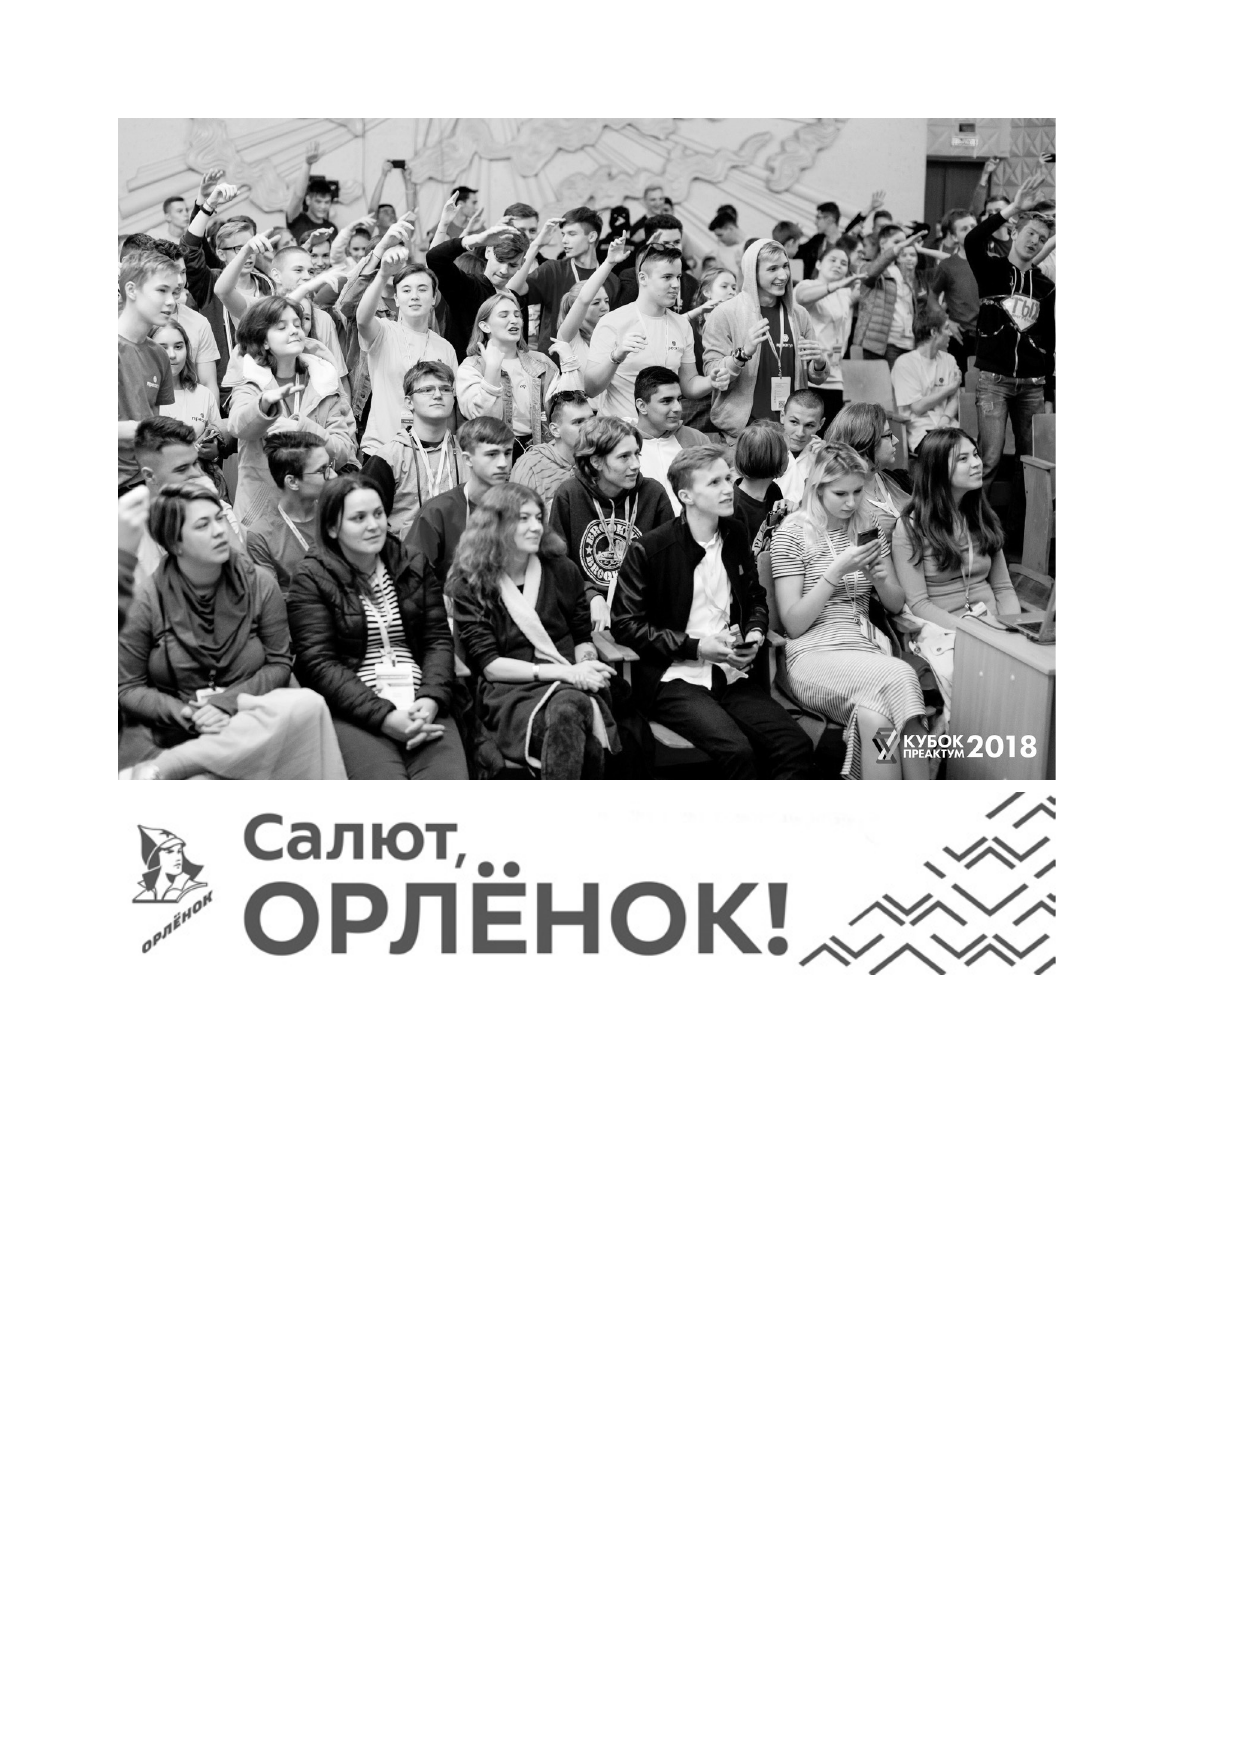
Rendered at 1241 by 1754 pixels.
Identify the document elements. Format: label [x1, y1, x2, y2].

picture [118, 118, 1056, 780]
picture [118, 792, 1056, 975]
